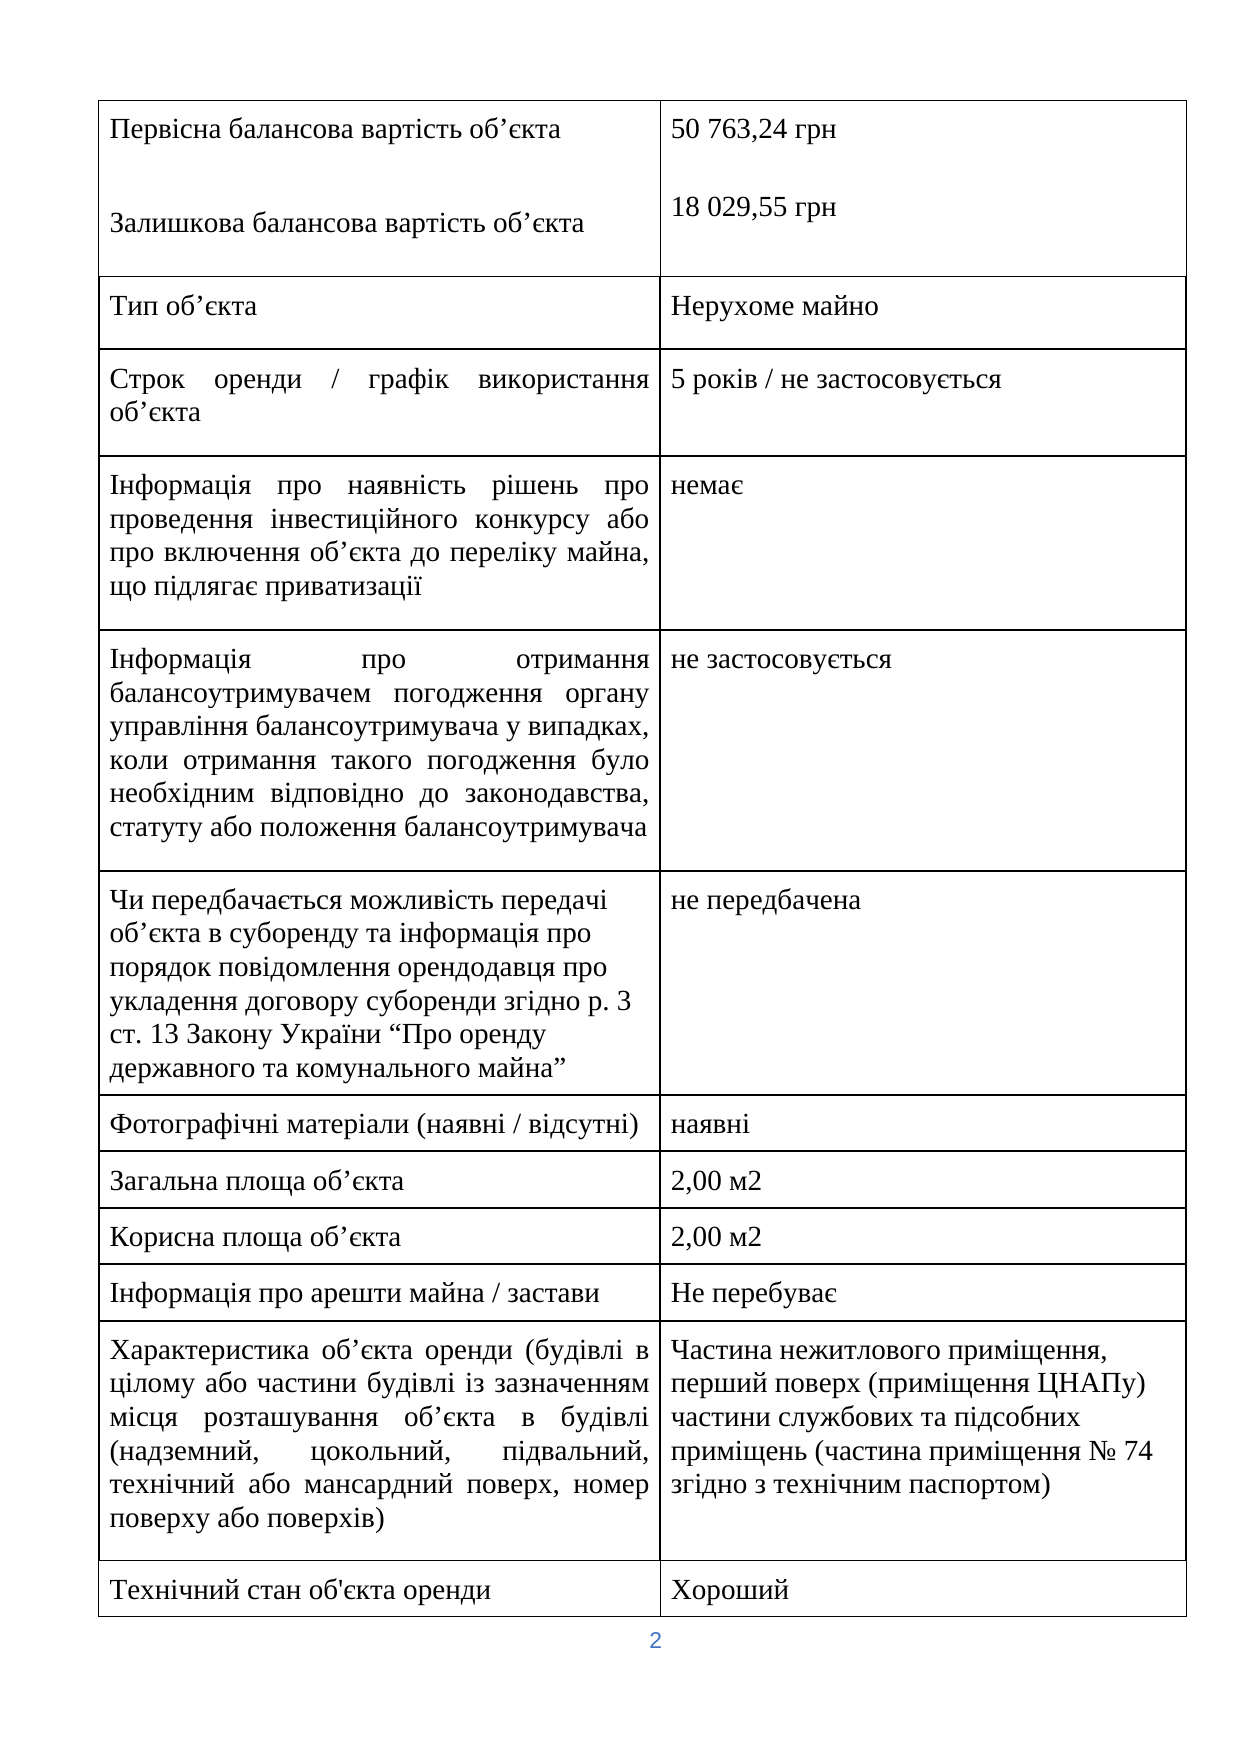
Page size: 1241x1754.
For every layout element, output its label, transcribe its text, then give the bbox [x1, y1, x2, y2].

table_cell Характеристика об’єкта оренди (будівлі в цілому або частини будівлі із зазначенням місця розташування об’єкта в будівлі (надземний, цокольний, підвальний, технічний або мансардний поверх, номер поверху або поверхів) [100, 1322, 659, 1560]
table_cell 2,00 м2 [661, 1152, 1185, 1207]
table_cell Тип об’єкта [100, 277, 659, 348]
table_cell 2,00 м2 [661, 1209, 1185, 1263]
table_cell 50 763,24 грн 18 029,55 грн [661, 101, 1186, 276]
table_cell Нерухоме майно [661, 277, 1185, 348]
table_cell Строк оренди / графік використання об’єкта [100, 350, 659, 455]
table_cell Технічний стан об'єкта оренди [99, 1561, 660, 1616]
table_cell Чи передбачається можливість передачі об’єкта в суборенду та інформація про порядок повідомлення орендодавця про укладення договору суборенди згідно р. 3 ст. 13 Закону України “Про оренду державного та комунального майна” [100, 872, 659, 1094]
table_cell немає [661, 457, 1185, 629]
table_cell Первісна балансова вартість об’єкта Залишкова балансова вартість об’єкта [99, 101, 660, 276]
table_cell Не перебуває [661, 1265, 1185, 1319]
table_cell Частина нежитлового приміщення, перший поверх (приміщення ЦНАПу) частини службових та підсобних приміщень (частина приміщення № 74 згідно з технічним паспортом) [661, 1322, 1185, 1560]
table_cell Хороший [661, 1561, 1186, 1616]
table_cell наявні [661, 1096, 1185, 1150]
table_cell Фотографічні матеріали (наявні / відсутні) [100, 1096, 659, 1150]
table_cell Інформація про наявність рішень про проведення інвестиційного конкурсу або про включення об’єкта до переліку майна, що підлягає приватизації [100, 457, 659, 629]
table_cell 5 років / не застосовується [661, 350, 1185, 455]
table_cell не передбачена [661, 872, 1185, 1094]
table_cell не застосовується [661, 631, 1185, 869]
table_cell Загальна площа об’єкта [100, 1152, 659, 1207]
table_cell Інформація про отримання балансоутримувачем погодження органу управління балансоутримувача у випадках, коли отримання такого погодження було необхідним відповідно до законодавства, статуту або положення балансоутримувача [100, 631, 659, 869]
table_cell Корисна площа об’єкта [100, 1209, 659, 1263]
table_cell Інформація про арешти майна / застави [100, 1265, 659, 1319]
